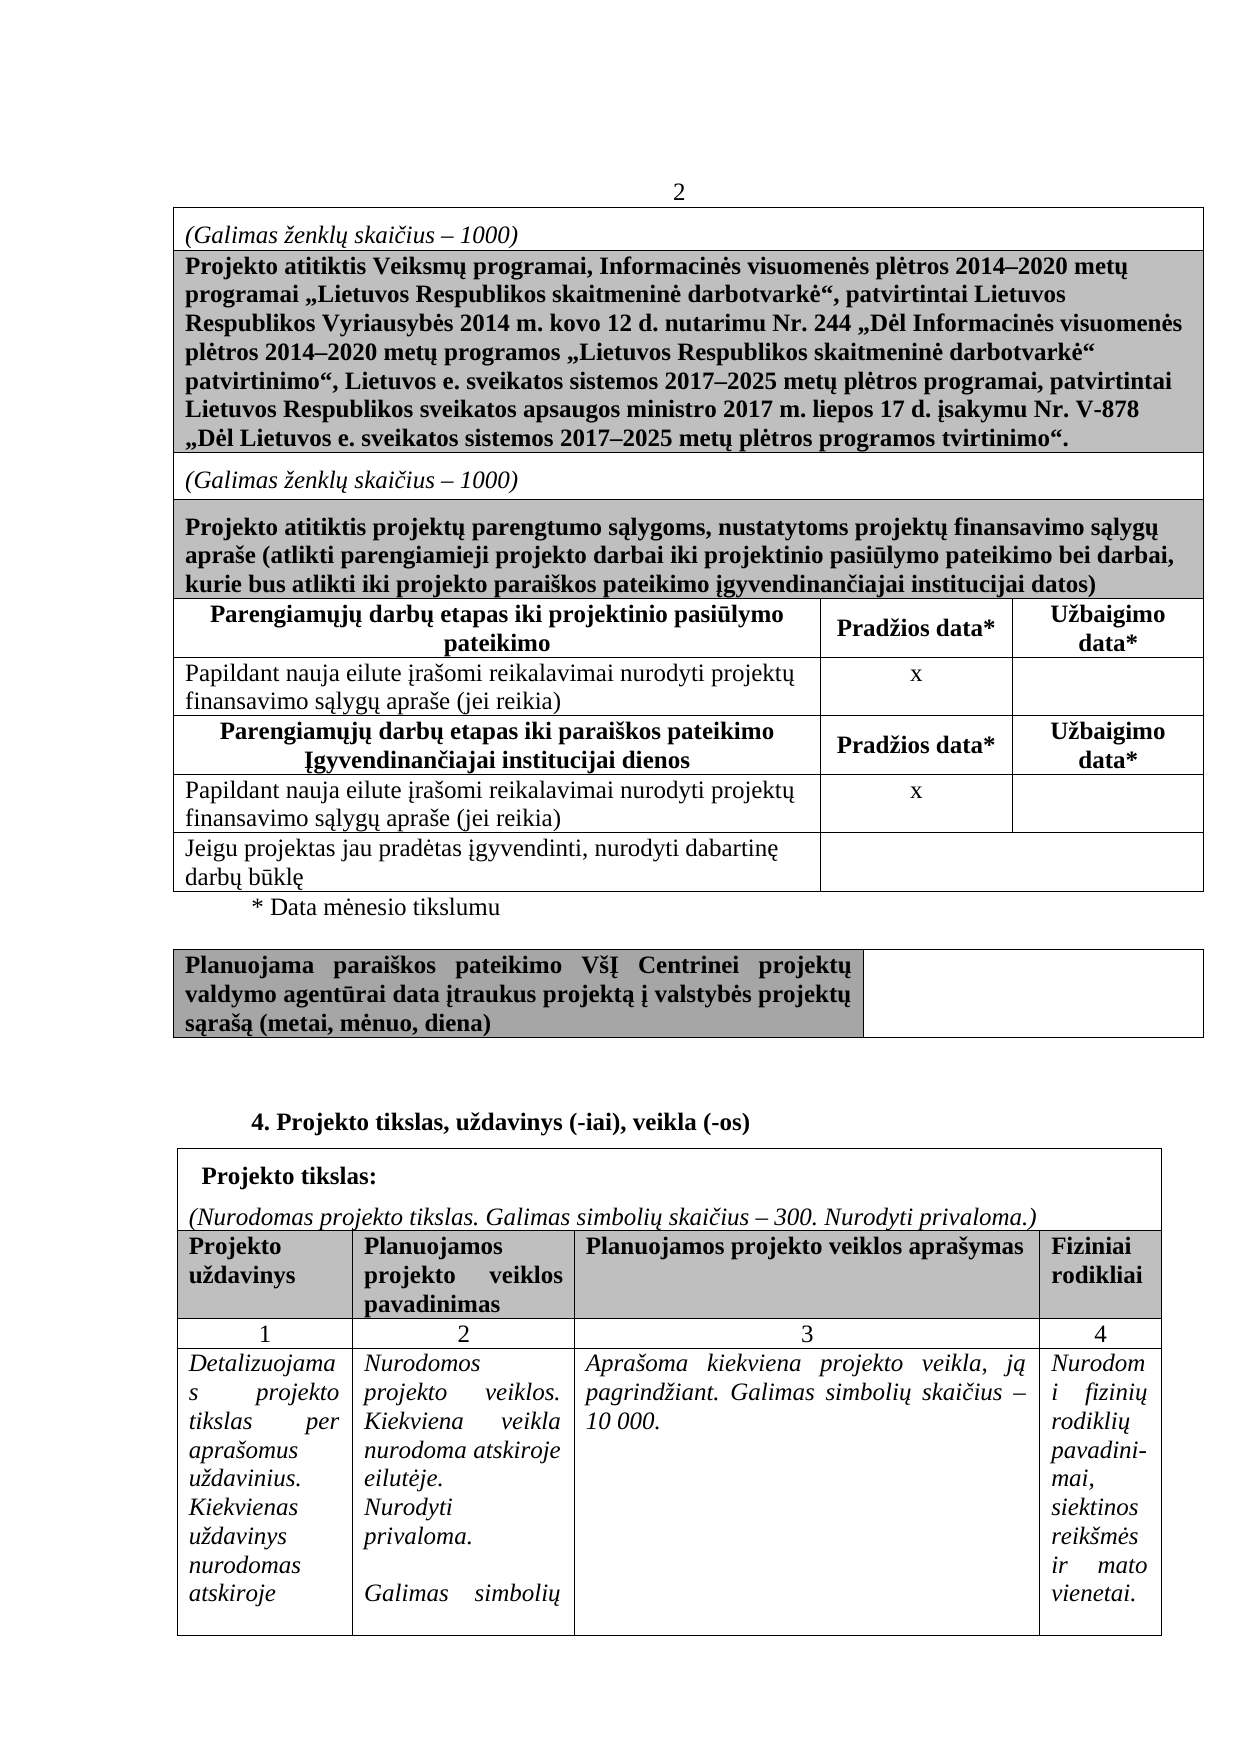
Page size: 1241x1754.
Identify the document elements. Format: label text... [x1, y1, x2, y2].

table_cell Pradžios data* [821, 599, 1012, 657]
table_cell Papildant nauja eilute įrašomi reikalavimai nurodyti projektų finansavimo sąlygų apraše (jei reikia) [174, 775, 820, 832]
table_cell (Galimas ženklų skaičius – 1000) [174, 453, 1203, 499]
table_header Projekto tikslas: (Nurodomas projekto tikslas. Galimas simbolių skaičius – 300. Nurodyti privaloma.) [178, 1149, 1161, 1230]
table_cell Užbaigimo data* [1013, 716, 1203, 774]
table_cell [1013, 775, 1203, 832]
table_cell 1 [178, 1319, 352, 1347]
table_cell Parengiamųjų darbų etapas iki paraiškos pateikimo Įgyvendinančiajai institucijai dienos [174, 716, 820, 774]
table_cell Užbaigimo data* [1013, 599, 1203, 657]
table_cell x [821, 658, 1012, 715]
table_cell [1013, 658, 1203, 715]
text * Data mėnesio tikslumu [177, 892, 1181, 921]
table_cell Projekto uždavinys [178, 1231, 352, 1318]
text 4. Projekto tikslas, uždavinys (-iai), veikla (-os) [177, 1107, 1181, 1136]
table_cell Planuojamos projekto veiklos aprašymas [575, 1231, 1039, 1318]
table_cell 4 [1040, 1319, 1161, 1347]
table_cell (Galimas ženklų skaičius – 1000) [174, 208, 1203, 250]
table_header [864, 950, 1203, 1037]
table_cell Projekto atitiktis projektų parengtumo sąlygoms, nustatytoms projektų finansavimo sąlygų apraše (atlikti parengiamieji projekto darbai iki projektinio pasiūlymo pateikimo bei darbai, kurie bus atlikti iki projekto paraiškos pateikimo įgyvendinančiajai institucijai datos) [174, 500, 1203, 598]
table_cell Papildant nauja eilute įrašomi reikalavimai nurodyti projektų finansavimo sąlygų apraše (jei reikia) [174, 658, 820, 715]
table_cell Projekto atitiktis Veiksmų programai, Informacinės visuomenės plėtros 2014–2020 metų programai „Lietuvos Respublikos skaitmeninė darbotvarkė“, patvirtintai Lietuvos Respublikos Vyriausybės 2014 m. kovo 12 d. nutarimu Nr. 244 „Dėl Informacinės visuomenės plėtros 2014–2020 metų programos „Lietuvos Respublikos skaitmeninė darbotvarkė“ patvirtinimo“, Lietuvos e. sveikatos sistemos 2017–2025 metų plėtros programai, patvirtintai Lietuvos Respublikos sveikatos apsaugos ministro 2017 m. liepos 17 d. įsakymu Nr. V-878 „Dėl Lietuvos e. sveikatos sistemos 2017–2025 metų plėtros programos tvirtinimo“. [174, 251, 1203, 452]
table_cell Pradžios data* [821, 716, 1012, 774]
table_cell [821, 833, 1203, 891]
table_header Planuojama paraiškos pateikimo VšĮ Centrinei projektų valdymo agentūrai data įtraukus projektą į valstybės projektų sąrašą (metai, mėnuo, diena) [174, 950, 863, 1037]
table_cell Nurodomi fizinių rodiklių pavadini-mai, siektinos reikšmės ir mato vienetai. [1040, 1349, 1161, 1635]
table_cell Fiziniai rodikliai [1040, 1231, 1161, 1318]
table_cell Parengiamųjų darbų etapas iki projektinio pasiūlymo pateikimo [174, 599, 820, 657]
table_cell Aprašoma kiekviena projekto veikla, ją pagrindžiant. Galimas simbolių skaičius – 10 000. [575, 1349, 1039, 1635]
table_cell 3 [575, 1319, 1039, 1347]
table_cell 2 [353, 1319, 574, 1347]
table_cell Nurodomos projekto veiklos. Kiekviena veikla nurodoma atskiroje eilutėje. Nurodyti privaloma. Galimas simbolių [353, 1349, 574, 1635]
table_cell Jeigu projektas jau pradėtas įgyvendinti, nurodyti dabartinę darbų būklę [174, 833, 820, 891]
table_cell Detalizuojamas projekto tikslas per aprašomus uždavinius. Kiekvienas uždavinys nurodomas atskiroje [178, 1349, 352, 1635]
table_cell Planuojamos projekto veiklos pavadinimas [353, 1231, 574, 1318]
table_cell x [821, 775, 1012, 832]
